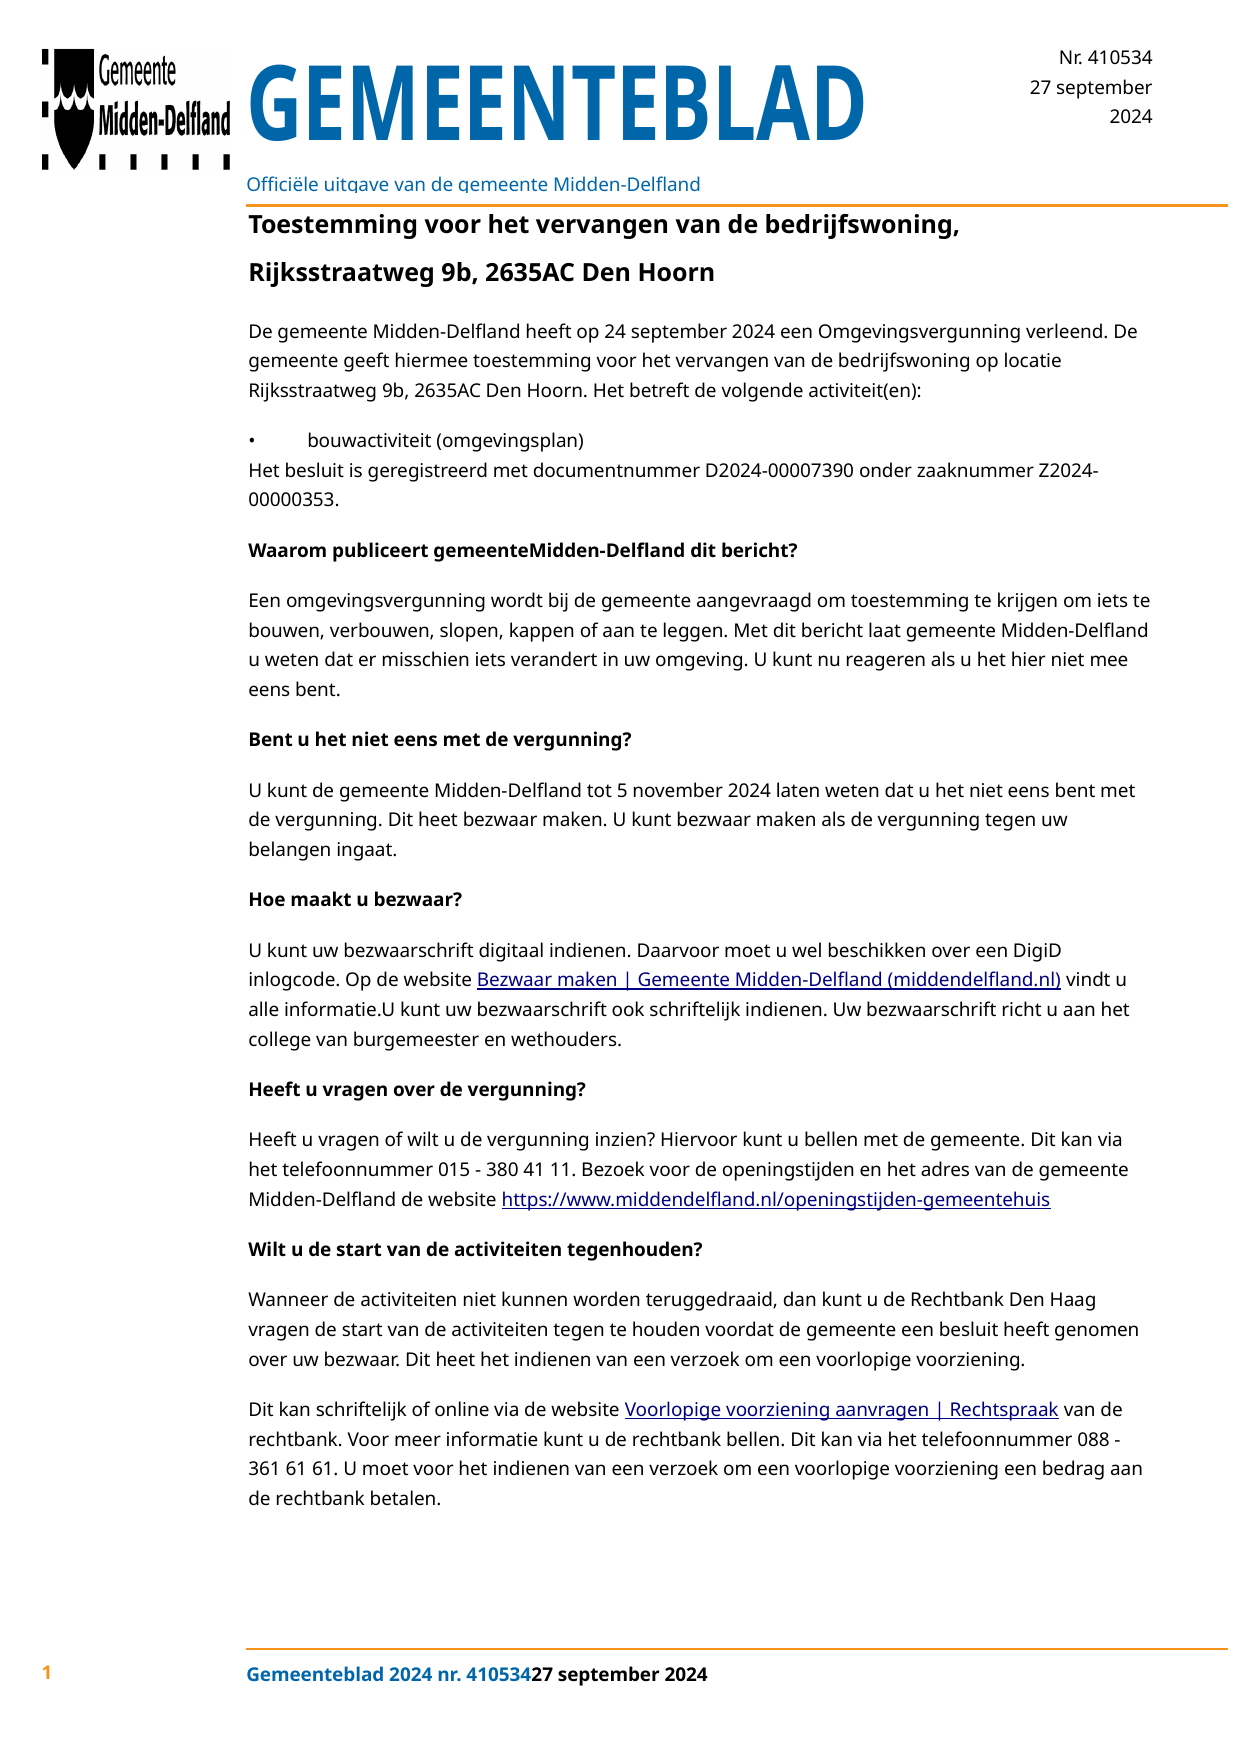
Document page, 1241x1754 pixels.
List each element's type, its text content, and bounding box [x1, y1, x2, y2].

text Bent u het niet eens met de vergunning? [248, 727, 1152, 752]
text Waarom publiceert gemeenteMidden-Delfland dit bericht? [248, 537, 1152, 563]
text Dit kan schriftelijk of online via de website Voorlopige voorziening aanvragen | Rechtspraak van de rechtbank. Voor meer informatie kunt u de rechtbank bellen. Dit kan via het telefoonnummer 088 - 361 61 61. U moet voor het indienen van een verzoek om een voorlopige voorziening een bedrag aan de rechtbank betalen. [248, 1396, 1152, 1511]
text De gemeente Midden-Delfland heeft op 24 september 2024 een Omgevingsvergunning verleend. De gemeente geeft hiermee toestemming voor het vervangen van de bedrijfswoning op locatie Rijksstraatweg 9b, 2635AC Den Hoorn. Het betreft de volgende activiteit(en): [248, 318, 1152, 403]
list bouwactiviteit (omgevingsplan) [248, 427, 1152, 453]
text Wilt u de start van de activiteiten tegenhouden? [248, 1236, 1152, 1262]
text Wanneer de activiteiten niet kunnen worden teruggedraaid, dan kunt u de Rechtbank Den Haag vragen de start van de activiteiten tegen te houden voordat de gemeente een besluit heeft genomen over uw bezwaar. Dit heet het indienen van een verzoek om een voorlopige voorziening. [248, 1287, 1152, 1372]
text U kunt uw bezwaarschrift digitaal indienen. Daarvoor moet u wel beschikken over een DigiD inlogcode. Op de website Bezwaar maken | Gemeente Midden-Delfland (middendelfland.nl) vindt u alle informatie.U kunt uw bezwaarschrift ook schriftelijk indienen. Uw bezwaarschrift richt u aan het college van burgemeester en wethouders. [248, 937, 1152, 1052]
text Een omgevingsvergunning wordt bij de gemeente aangevraagd om toestemming te krijgen om iets te bouwen, verbouwen, slopen, kappen of aan te leggen. Met dit bericht laat gemeente Midden-Delfland u weten dat er misschien iets verandert in uw omgeving. U kunt nu reageren als u het hier niet mee eens bent. [248, 587, 1152, 702]
text Hoe maakt u bezwaar? [248, 887, 1152, 912]
text Het besluit is geregistreerd met documentnummer D2024-00007390 onder zaaknummer Z2024-00000353. [248, 457, 1152, 512]
text Heeft u vragen over de vergunning? [248, 1076, 1152, 1102]
picture [41, 47, 231, 172]
text Toestemming voor het vervangen van de bedrijfswoning, Rijksstraatweg 9b, 2635AC Den Hoorn [248, 207, 1152, 288]
text Heeft u vragen of wilt u de vergunning inzien? Hiervoor kunt u bellen met de gemeente. Dit kan via het telefoonnummer 015 - 380 41 11. Bezoek voor de openingstijden en het adres van de gemeente Midden-Delfland de website https://www.middendelfland.nl/openingstijden-gemeentehuis [248, 1127, 1152, 1212]
text U kunt de gemeente Midden-Delfland tot 5 november 2024 laten weten dat u het niet eens bent met de vergunning. Dit heet bezwaar maken. U kunt bezwaar maken als de vergunning tegen uw belangen ingaat. [248, 777, 1152, 862]
